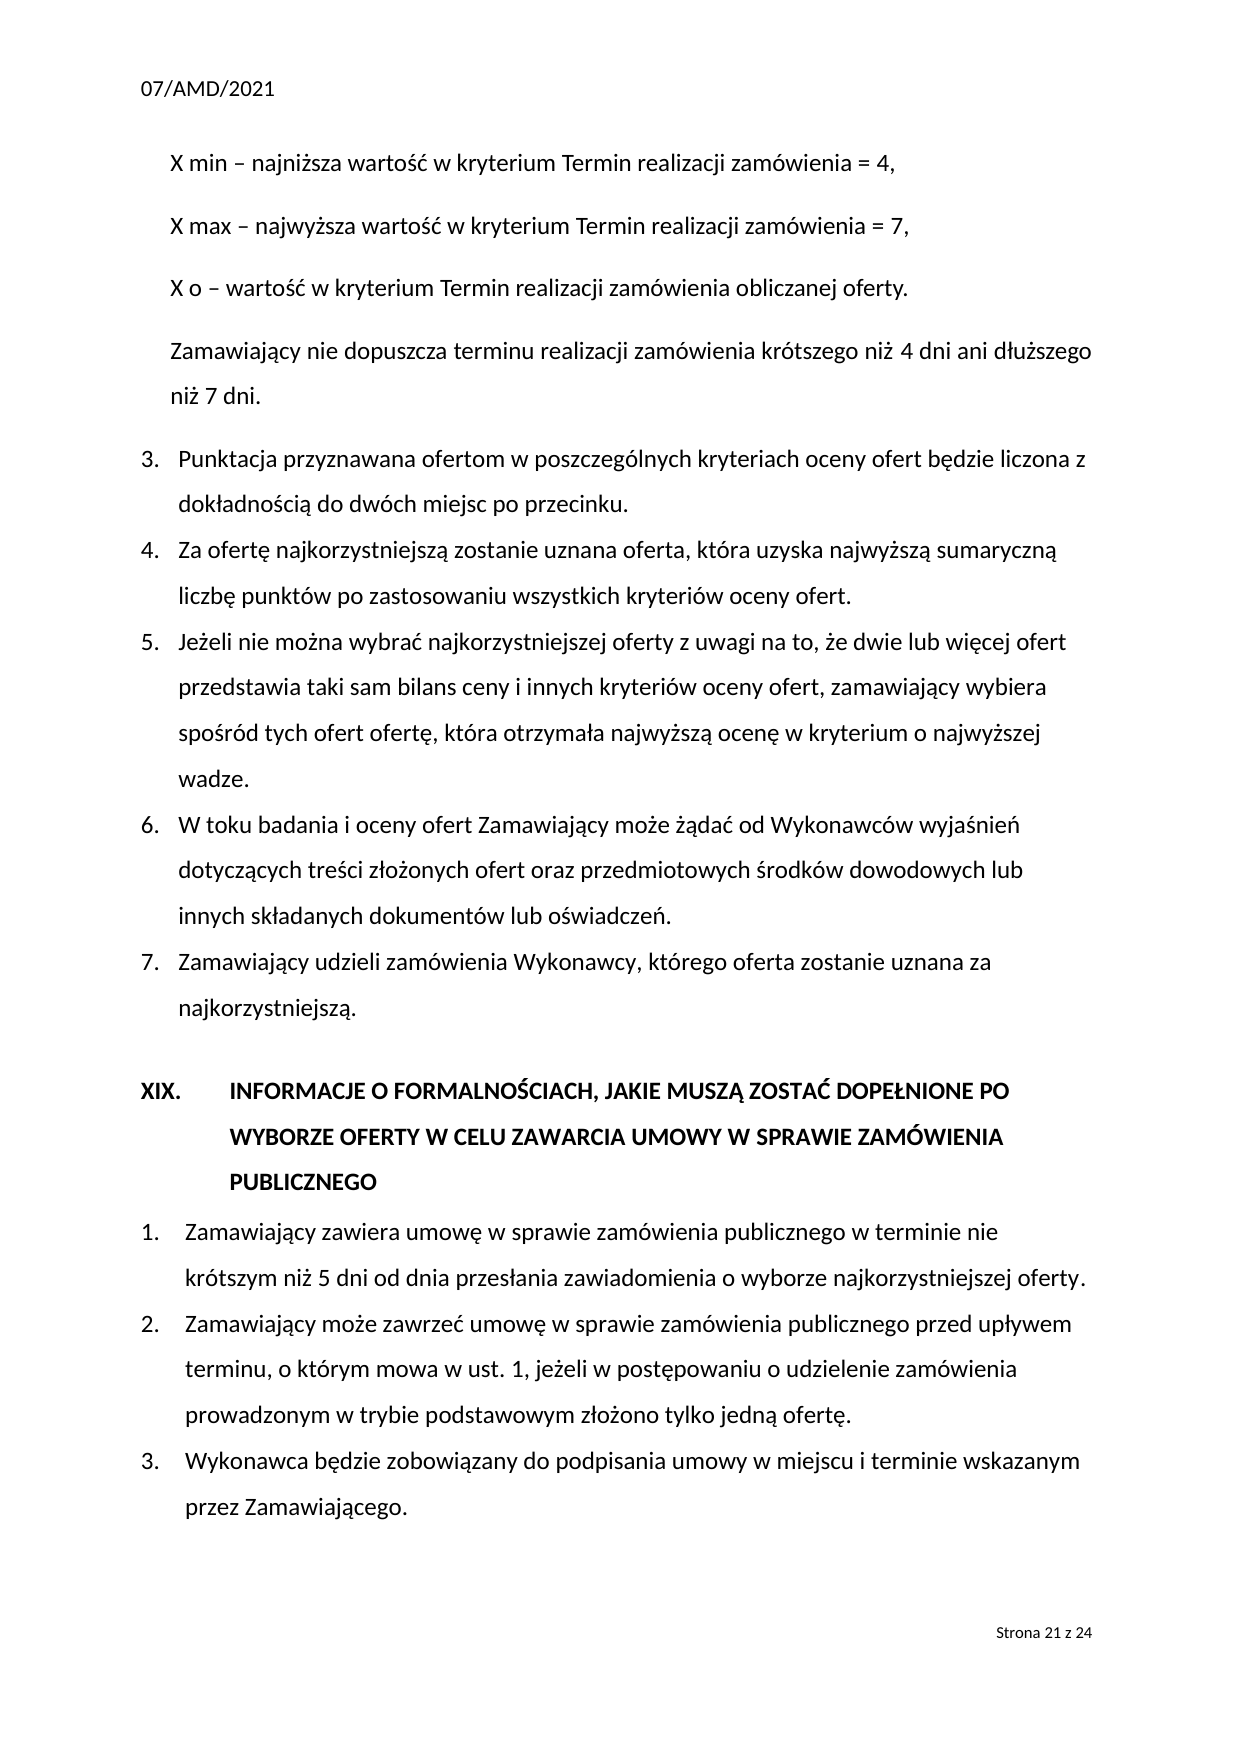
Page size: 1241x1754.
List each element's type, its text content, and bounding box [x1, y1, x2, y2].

text X max – najwyższa wartość w kryterium Termin realizacji zamówienia = 7, [170, 210, 1092, 241]
list Punktacja przyznawana ofertom w poszczególnych kryteriach oceny ofert będzie liczona z dokładnością do dwóch miejsc po przecinku. [141, 443, 1092, 519]
list Zamawiający zawiera umowę w sprawie zamówienia publicznego w terminie nie krótszym niż 5 dni od dnia przesłania zawiadomienia o wyborze najkorzystniejszej oferty. [141, 1216, 1092, 1292]
text XIX. INFORMACJE O FORMALNOŚCIACH, JAKIE MUSZĄ ZOSTAĆ DOPEŁNIONE PO WYBORZE OFERTY W CELU ZAWARCIA UMOWY W SPRAWIE ZAMÓWIENIA PUBLICZNEGO [141, 1075, 1092, 1197]
text X min – najniższa wartość w kryterium Termin realizacji zamówienia = 4, [170, 148, 1092, 178]
list W toku badania i oceny ofert Zamawiający może żądać od Wykonawców wyjaśnień dotyczących treści złożonych ofert oraz przedmiotowych środków dowodowych lub innych składanych dokumentów lub oświadczeń. [141, 809, 1092, 931]
text Zamawiający nie dopuszcza terminu realizacji zamówienia krótszego niż 4 dni ani dłuższego niż 7 dni. [170, 335, 1092, 411]
list Zamawiający udzieli zamówienia Wykonawcy, którego oferta zostanie uznana za najkorzystniejszą. [141, 946, 1092, 1022]
text X o – wartość w kryterium Termin realizacji zamówienia obliczanej oferty. [170, 272, 1092, 303]
list Wykonawca będzie zobowiązany do podpisania umowy w miejscu i terminie wskazanym przez Zamawiającego. [141, 1445, 1092, 1521]
list Jeżeli nie można wybrać najkorzystniejszej oferty z uwagi na to, że dwie lub więcej ofert przedstawia taki sam bilans ceny i innych kryteriów oceny ofert, zamawiający wybiera spośród tych ofert ofertę, która otrzymała najwyższą ocenę w kryterium o najwyższej wadze. [141, 626, 1092, 793]
list Zamawiający może zawrzeć umowę w sprawie zamówienia publicznego przed upływem terminu, o którym mowa w ust. 1, jeżeli w postępowaniu o udzielenie zamówienia prowadzonym w trybie podstawowym złożono tylko jedną ofertę. [141, 1308, 1092, 1430]
list Za ofertę najkorzystniejszą zostanie uznana oferta, która uzyska najwyższą sumaryczną liczbę punktów po zastosowaniu wszystkich kryteriów oceny ofert. [141, 534, 1092, 611]
